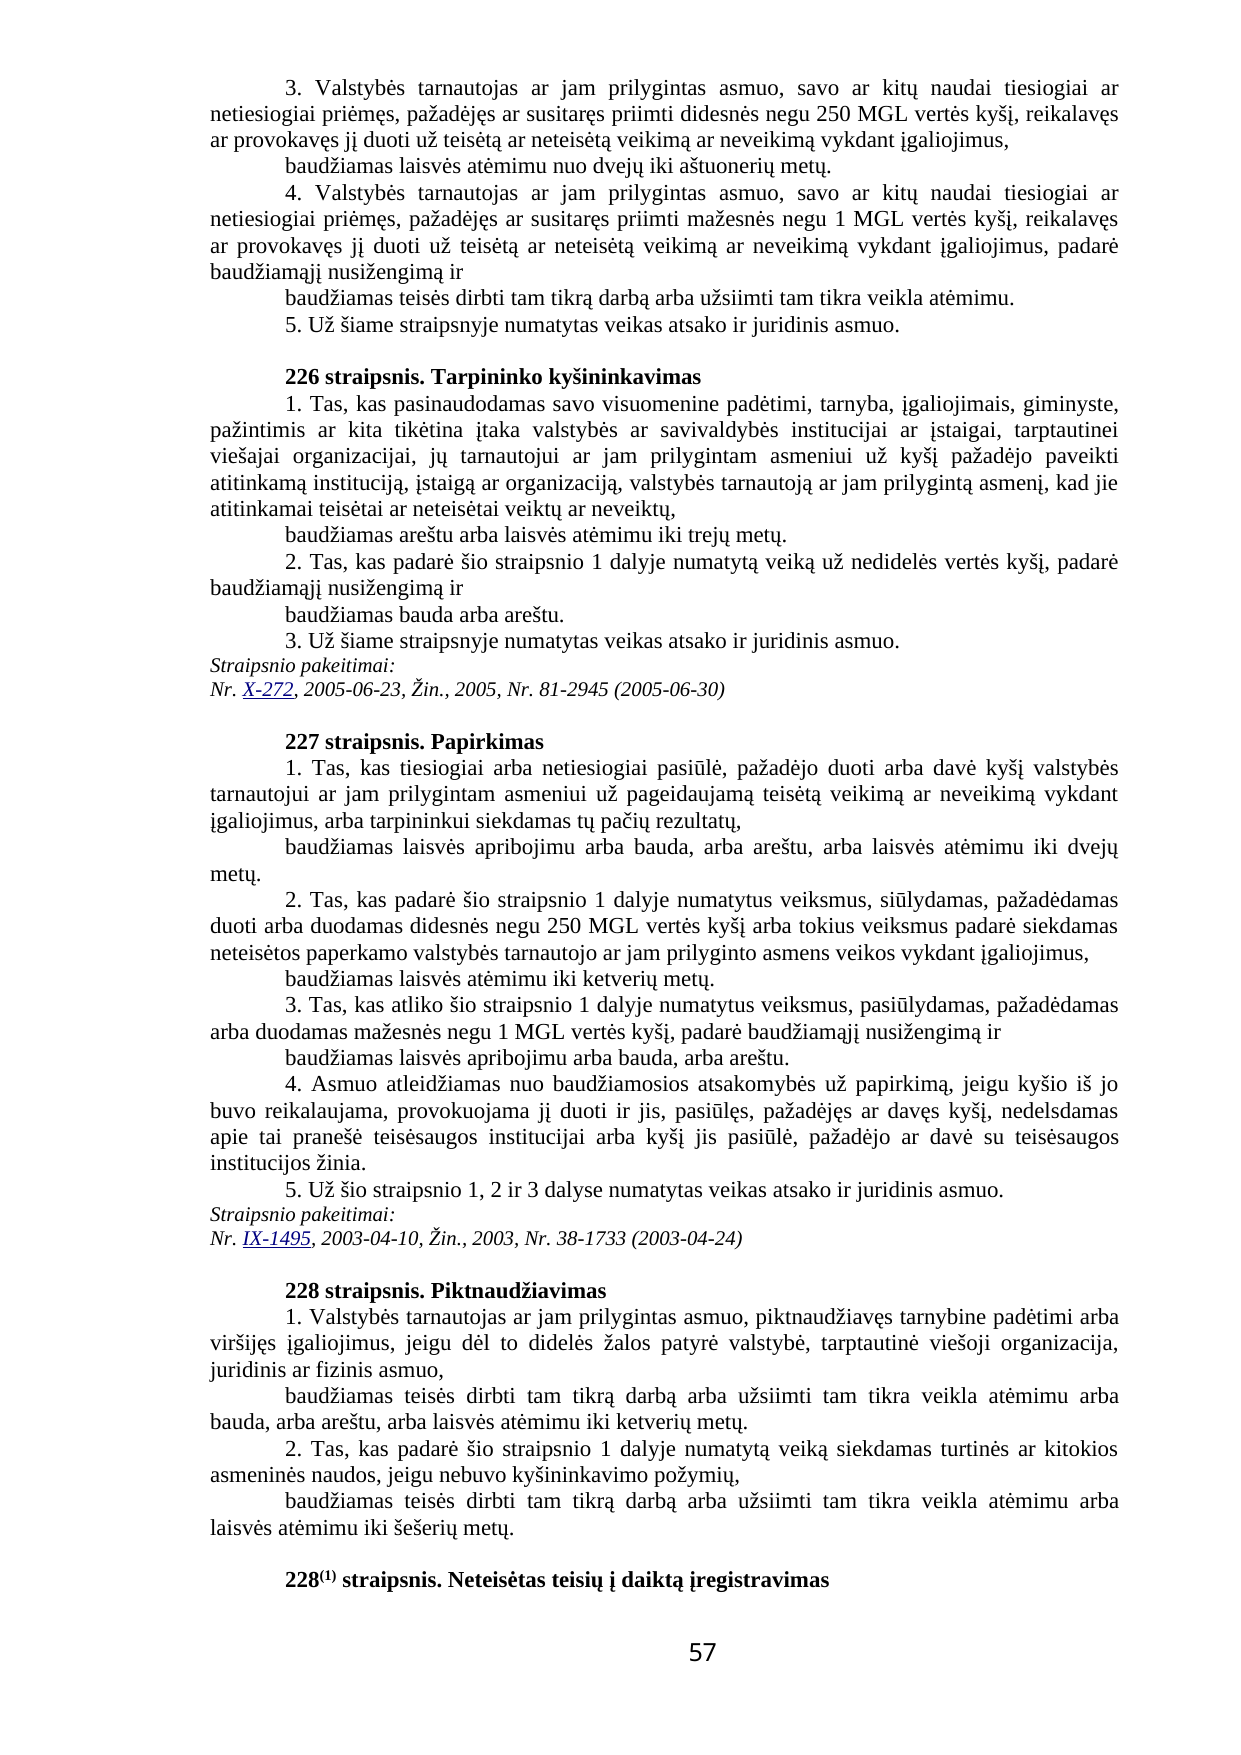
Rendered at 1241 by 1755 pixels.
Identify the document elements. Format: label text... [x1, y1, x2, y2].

text 1. Valstybės tarnautojas ar jam prilygintas asmuo, piktnaudžiavęs tarnybine padėtimi arba viršijęs įgaliojimus, jeigu dėl to didelės žalos patyrė valstybė, tarptautinė viešoji organizacija, juridinis ar fizinis asmuo, [210, 1303, 1120, 1382]
text 5. Už šio straipsnio 1, 2 ir 3 dalyse numatytas veikas atsako ir juridinis asmuo. [210, 1176, 1120, 1202]
text 227 straipsnis. Papirkimas [210, 728, 1120, 754]
text 4. Asmuo atleidžiamas nuo baudžiamosios atsakomybės už papirkimą, jeigu kyšio iš jo buvo reikalaujama, provokuojama jį duoti ir jis, pasiūlęs, pažadėjęs ar davęs kyšį, nedelsdamas apie tai pranešė teisėsaugos institucijai arba kyšį jis pasiūlė, pažadėjo ar davė su teisėsaugos institucijos žinia. [210, 1070, 1120, 1176]
text 3. Valstybės tarnautojas ar jam prilygintas asmuo, savo ar kitų naudai tiesiogiai ar netiesiogiai priėmęs, pažadėjęs ar susitaręs priimti didesnės negu 250 MGL vertės kyšį, reikalavęs ar provokavęs jį duoti už teisėtą ar neteisėtą veikimą ar neveikimą vykdant įgaliojimus, [210, 73, 1120, 153]
text baudžiamas teisės dirbti tam tikrą darbą arba užsiimti tam tikra veikla atėmimu arba laisvės atėmimu iki šešerių metų. [210, 1487, 1120, 1540]
text baudžiamas teisės dirbti tam tikrą darbą arba užsiimti tam tikra veikla atėmimu. [210, 284, 1120, 311]
text 3. Tas, kas atliko šio straipsnio 1 dalyje numatytus veiksmus, pasiūlydamas, pažadėdamas arba duodamas mažesnės negu 1 MGL vertės kyšį, padarė baudžiamąjį nusižengimą ir [210, 991, 1120, 1044]
text baudžiamas laisvės apribojimu arba bauda, arba areštu, arba laisvės atėmimu iki dvejų metų. [210, 833, 1120, 886]
text 226 straipsnis. Tarpininko kyšininkavimas [210, 363, 1120, 390]
text baudžiamas laisvės atėmimu iki ketverių metų. [210, 965, 1120, 991]
text baudžiamas laisvės atėmimu nuo dvejų iki aštuonerių metų. [210, 153, 1120, 179]
text 1. Tas, kas pasinaudodamas savo visuomenine padėtimi, tarnyba, įgaliojimais, giminyste, pažintimis ar kita tikėtina įtaka valstybės ar savivaldybės institucijai ar įstaigai, tarptautinei viešajai organizacijai, jų tarnautojui ar jam prilygintam asmeniui už kyšį pažadėjo paveikti atitinkamą instituciją, įstaigą ar organizaciją, valstybės tarnautoją ar jam prilygintą asmenį, kad jie atitinkamai teisėtai ar neteisėtai veiktų ar neveiktų, [210, 390, 1120, 522]
text 1. Tas, kas tiesiogiai arba netiesiogiai pasiūlė, pažadėjo duoti arba davė kyšį valstybės tarnautojui ar jam prilygintam asmeniui už pageidaujamą teisėtą veikimą ar neveikimą vykdant įgaliojimus, arba tarpininkui siekdamas tų pačių rezultatų, [210, 754, 1120, 833]
text Straipsnio pakeitimai: [210, 653, 1120, 677]
text baudžiamas bauda arba areštu. [210, 601, 1120, 627]
text 3. Už šiame straipsnyje numatytas veikas atsako ir juridinis asmuo. [210, 627, 1120, 653]
text 2. Tas, kas padarė šio straipsnio 1 dalyje numatytus veiksmus, siūlydamas, pažadėdamas duoti arba duodamas didesnės negu 250 MGL vertės kyšį arba tokius veiksmus padarė siekdamas neteisėtos paperkamo valstybės tarnautojo ar jam prilyginto asmens veikos vykdant įgaliojimus, [210, 886, 1120, 965]
text Straipsnio pakeitimai: [210, 1202, 1120, 1226]
text 2. Tas, kas padarė šio straipsnio 1 dalyje numatytą veiką siekdamas turtinės ar kitokios asmeninės naudos, jeigu nebuvo kyšininkavimo požymių, [210, 1435, 1120, 1487]
text 4. Valstybės tarnautojas ar jam prilygintas asmuo, savo ar kitų naudai tiesiogiai ar netiesiogiai priėmęs, pažadėjęs ar susitaręs priimti mažesnės negu 1 MGL vertės kyšį, reikalavęs ar provokavęs jį duoti už teisėtą ar neteisėtą veikimą ar neveikimą vykdant įgaliojimus, padarė baudžiamąjį nusižengimą ir [210, 179, 1120, 284]
text 228(1) straipsnis. Neteisėtas teisių į daiktą įregistravimas [210, 1567, 1120, 1593]
text baudžiamas areštu arba laisvės atėmimu iki trejų metų. [210, 522, 1120, 548]
text 2. Tas, kas padarė šio straipsnio 1 dalyje numatytą veiką už nedidelės vertės kyšį, padarė baudžiamąjį nusižengimą ir [210, 548, 1120, 601]
text baudžiamas teisės dirbti tam tikrą darbą arba užsiimti tam tikra veikla atėmimu arba bauda, arba areštu, arba laisvės atėmimu iki ketverių metų. [210, 1382, 1120, 1435]
text Nr. X-272, 2005-06-23, Žin., 2005, Nr. 81-2945 (2005-06-30) [210, 677, 1120, 701]
text Nr. IX-1495, 2003-04-10, Žin., 2003, Nr. 38-1733 (2003-04-24) [210, 1226, 1120, 1250]
text 5. Už šiame straipsnyje numatytas veikas atsako ir juridinis asmuo. [210, 311, 1120, 337]
text baudžiamas laisvės apribojimu arba bauda, arba areštu. [210, 1044, 1120, 1070]
text 228 straipsnis. Piktnaudžiavimas [210, 1277, 1120, 1303]
